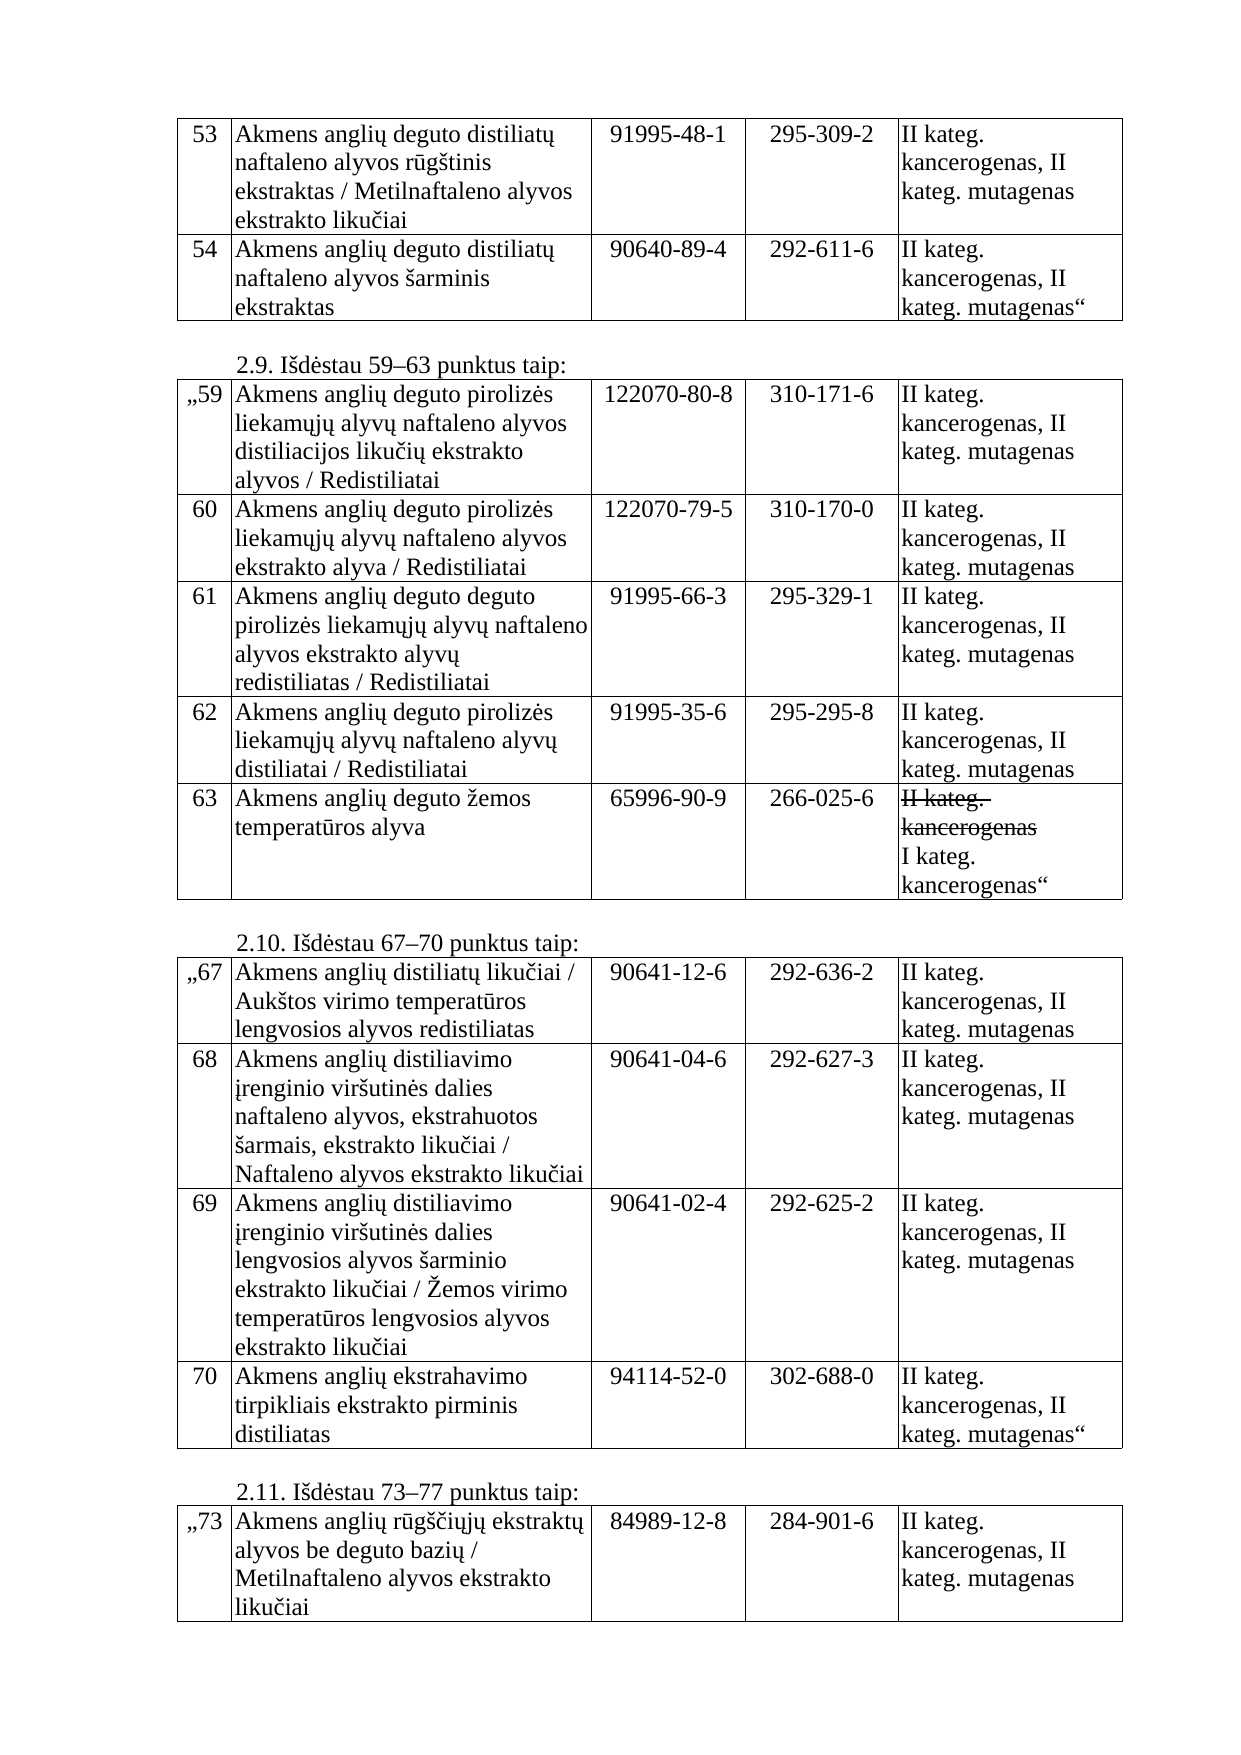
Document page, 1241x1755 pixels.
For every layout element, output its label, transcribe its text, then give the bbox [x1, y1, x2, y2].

table_cell 91995-48-1 [592, 119, 745, 234]
table_cell 266-025-6 [746, 784, 898, 898]
table_header II kateg. kancerogenas, II kateg. mutagenas [899, 958, 1122, 1043]
table_cell 60 [178, 495, 231, 581]
table_cell 295-309-2 [746, 119, 898, 234]
table_header „67 [178, 958, 231, 1043]
table_cell 292-627-3 [746, 1044, 898, 1188]
text 2.9. Išdėstau 59–63 punktus taip: [177, 350, 1122, 378]
table_cell 90641-02-4 [592, 1189, 745, 1361]
table_header „59 [178, 380, 231, 494]
table_cell II kateg. kancerogenas, II kateg. mutagenas [899, 582, 1122, 696]
table_cell 292-611-6 [746, 235, 898, 320]
table_cell II kateg. kancerogenas I kateg. kancerogenas“ [899, 784, 1122, 898]
table_header Akmens anglių rūgščiųjų ekstraktų alyvos be deguto bazių / Metilnaftaleno alyvos ekstrakto likučiai [232, 1506, 591, 1621]
table_cell II kateg. kancerogenas, II kateg. mutagenas [899, 697, 1122, 783]
table_cell 90640-89-4 [592, 235, 745, 320]
table_header 122070-80-8 [592, 380, 745, 494]
table_header 292-636-2 [746, 958, 898, 1043]
table_cell 295-329-1 [746, 582, 898, 696]
table_header 90641-12-6 [592, 958, 745, 1043]
table_cell Akmens anglių ekstrahavimo tirpikliais ekstrakto pirminis distiliatas [232, 1362, 591, 1447]
table_cell 54 [178, 235, 231, 320]
table_cell 295-295-8 [746, 697, 898, 783]
table_cell 91995-66-3 [592, 582, 745, 696]
table_cell Akmens anglių deguto distiliatų naftaleno alyvos šarminis ekstraktas [232, 235, 591, 320]
table_cell 61 [178, 582, 231, 696]
table_cell 292-625-2 [746, 1189, 898, 1361]
table_cell 94114-52-0 [592, 1362, 745, 1447]
table_cell Akmens anglių deguto distiliatų naftaleno alyvos rūgštinis ekstraktas / Metilnaftaleno alyvos ekstrakto likučiai [232, 119, 591, 234]
table_cell 53 [178, 119, 231, 234]
table_cell 62 [178, 697, 231, 783]
table_header 310-171-6 [746, 380, 898, 494]
table_cell Akmens anglių distiliavimo įrenginio viršutinės dalies lengvosios alyvos šarminio ekstrakto likučiai / Žemos virimo temperatūros lengvosios alyvos ekstrakto likučiai [232, 1189, 591, 1361]
table_header „73 [178, 1506, 231, 1621]
table_header II kateg. kancerogenas, II kateg. mutagenas [899, 380, 1122, 494]
table_header 84989-12-8 [592, 1506, 745, 1621]
table_cell II kateg. kancerogenas, II kateg. mutagenas [899, 119, 1122, 234]
table_cell 63 [178, 784, 231, 898]
table_cell 91995-35-6 [592, 697, 745, 783]
table_header Akmens anglių distiliatų likučiai / Aukštos virimo temperatūros lengvosios alyvos redistiliatas [232, 958, 591, 1043]
table_cell 68 [178, 1044, 231, 1188]
table_cell II kateg. kancerogenas, II kateg. mutagenas“ [899, 1362, 1122, 1447]
table_cell 69 [178, 1189, 231, 1361]
table_cell 70 [178, 1362, 231, 1447]
table_cell II kateg. kancerogenas, II kateg. mutagenas [899, 1044, 1122, 1188]
table_cell 302-688-0 [746, 1362, 898, 1447]
text 2.11. Išdėstau 73–77 punktus taip: [177, 1477, 1122, 1505]
table_header 284-901-6 [746, 1506, 898, 1621]
table_cell Akmens anglių distiliavimo įrenginio viršutinės dalies naftaleno alyvos, ekstrahuotos šarmais, ekstrakto likučiai / Naftaleno alyvos ekstrakto likučiai [232, 1044, 591, 1188]
table_cell 310-170-0 [746, 495, 898, 581]
table_header Akmens anglių deguto pirolizės liekamųjų alyvų naftaleno alyvos distiliacijos likučių ekstrakto alyvos / Redistiliatai [232, 380, 591, 494]
table_cell Akmens anglių deguto deguto pirolizės liekamųjų alyvų naftaleno alyvos ekstrakto alyvų redistiliatas / Redistiliatai [232, 582, 591, 696]
table_cell II kateg. kancerogenas, II kateg. mutagenas [899, 1189, 1122, 1361]
table_cell Akmens anglių deguto pirolizės liekamųjų alyvų naftaleno alyvos ekstrakto alyva / Redistiliatai [232, 495, 591, 581]
table_cell 122070-79-5 [592, 495, 745, 581]
table_cell 65996-90-9 [592, 784, 745, 898]
table_header II kateg. kancerogenas, II kateg. mutagenas [899, 1506, 1122, 1621]
table_cell 90641-04-6 [592, 1044, 745, 1188]
text 2.10. Išdėstau 67–70 punktus taip: [177, 928, 1122, 957]
table_cell II kateg. kancerogenas, II kateg. mutagenas“ [899, 235, 1122, 320]
table_cell II kateg. kancerogenas, II kateg. mutagenas [899, 495, 1122, 581]
table_cell Akmens anglių deguto pirolizės liekamųjų alyvų naftaleno alyvų distiliatai / Redistiliatai [232, 697, 591, 783]
table_cell Akmens anglių deguto žemos temperatūros alyva [232, 784, 591, 898]
